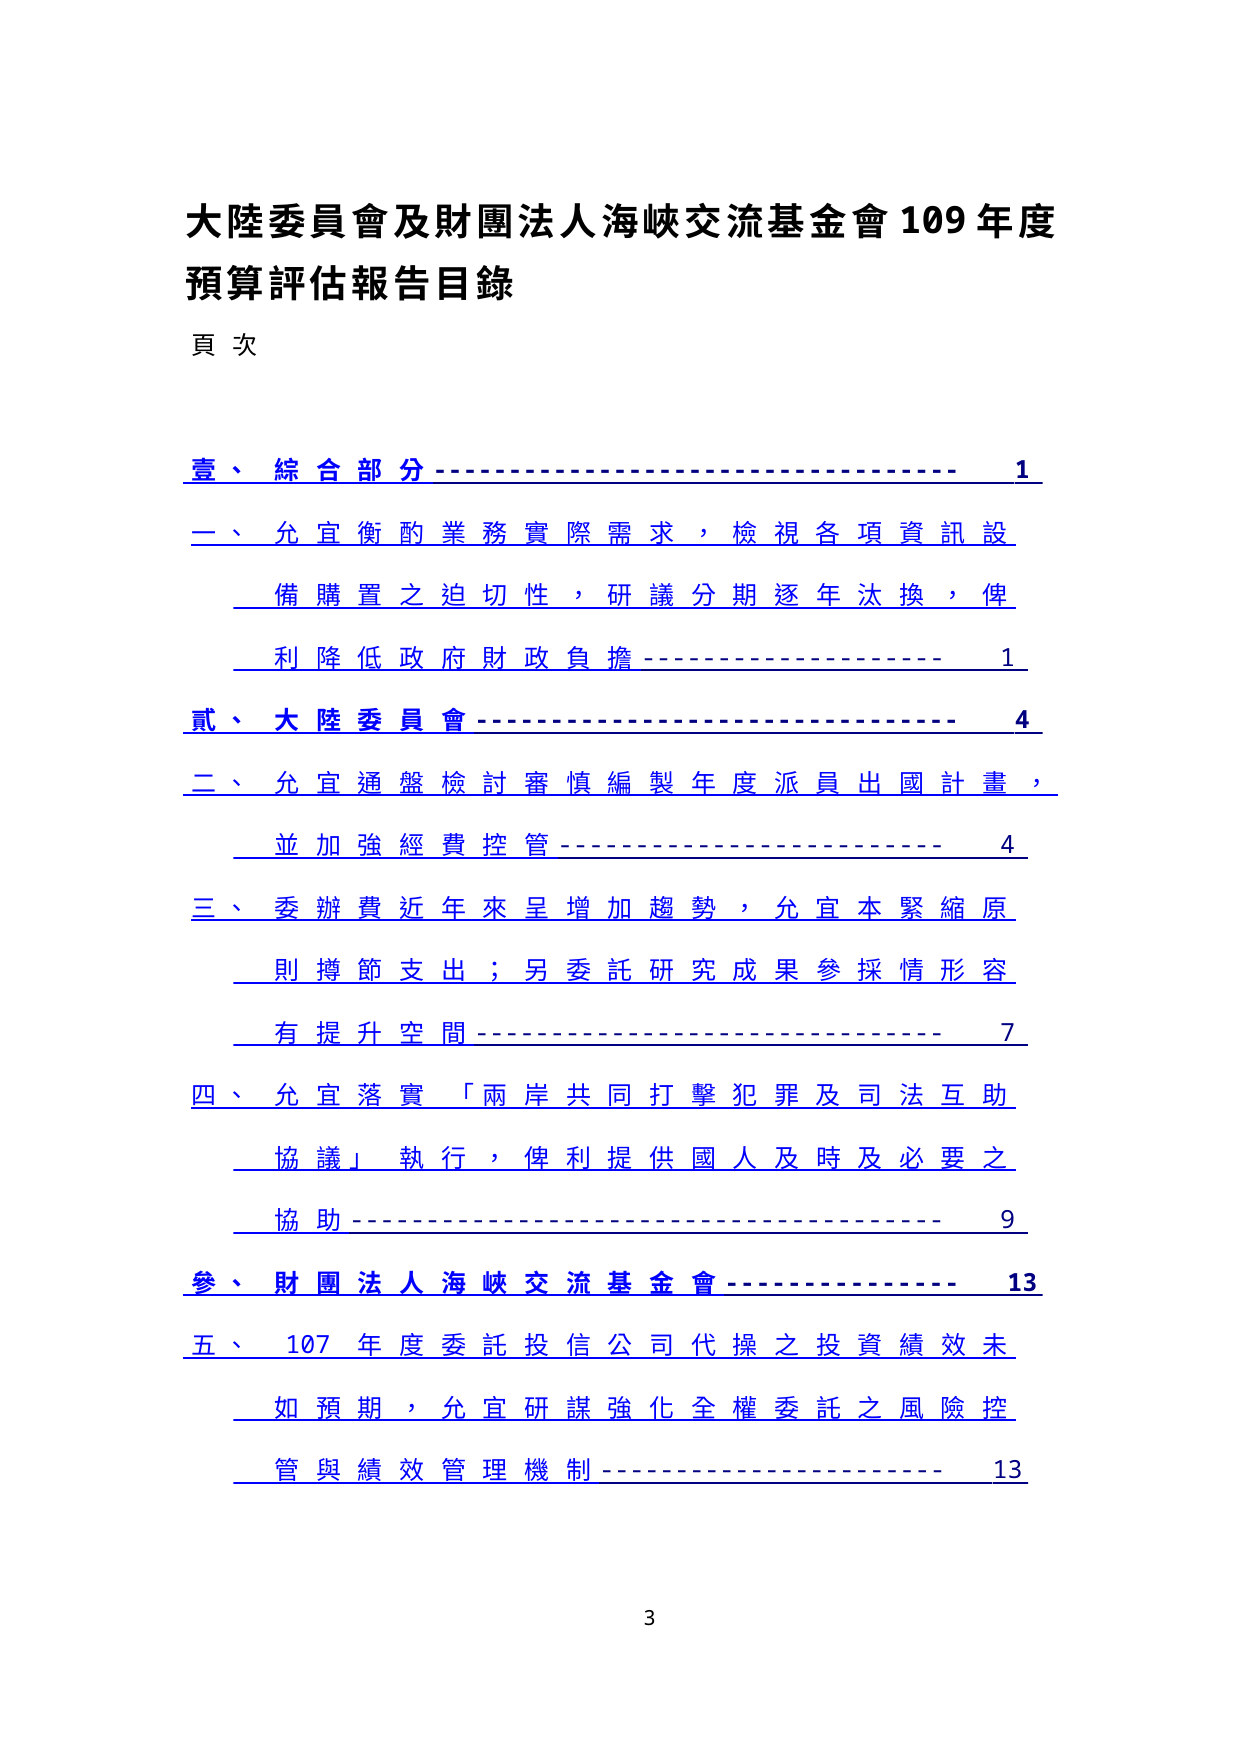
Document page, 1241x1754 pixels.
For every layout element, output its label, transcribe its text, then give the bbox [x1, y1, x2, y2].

text 參、財團法人海峽交流基金會 13 [183, 1240, 1043, 1294]
text [183, 484, 1043, 490]
text 二、允宜通盤檢討審慎編製年度派員出國計畫，並加強經費控管 4 [183, 796, 1028, 865]
text [183, 734, 1043, 740]
text 一、允宜衡酌業務實際需求，檢視各項資訊設備購置之迫切性，研議分期逐年汰換，俾利降低政府財政負擔 1 [183, 490, 1028, 677]
text 五、107年度委託投信公司代操之投資績效未如預期，允宜研謀強化全權委託之風險控管與績效管理機制 13 [183, 1302, 1028, 1490]
text 四、允宜落實「兩岸共同打擊犯罪及司法互助協議」執行，俾利提供國人及時及必要之協助 9 [183, 1052, 1028, 1240]
text 大陸委員會及財團法人海峽交流基金會109年度預算評估報告目錄 頁次 [183, 177, 1058, 365]
text 貳、大陸委員會 4 [183, 677, 1043, 732]
text 三、委辦費近年來呈增加趨勢，允宜本緊縮原則撙節支出；另委託研究成果參採情形容有提升空間 7 [183, 865, 1028, 1052]
text [183, 1296, 1043, 1302]
text 二、允宜通盤檢討審慎編製年度派員出國計畫，並加強經費控管 4 [183, 740, 1028, 794]
text 壹、綜合部分 1 [183, 427, 1043, 482]
